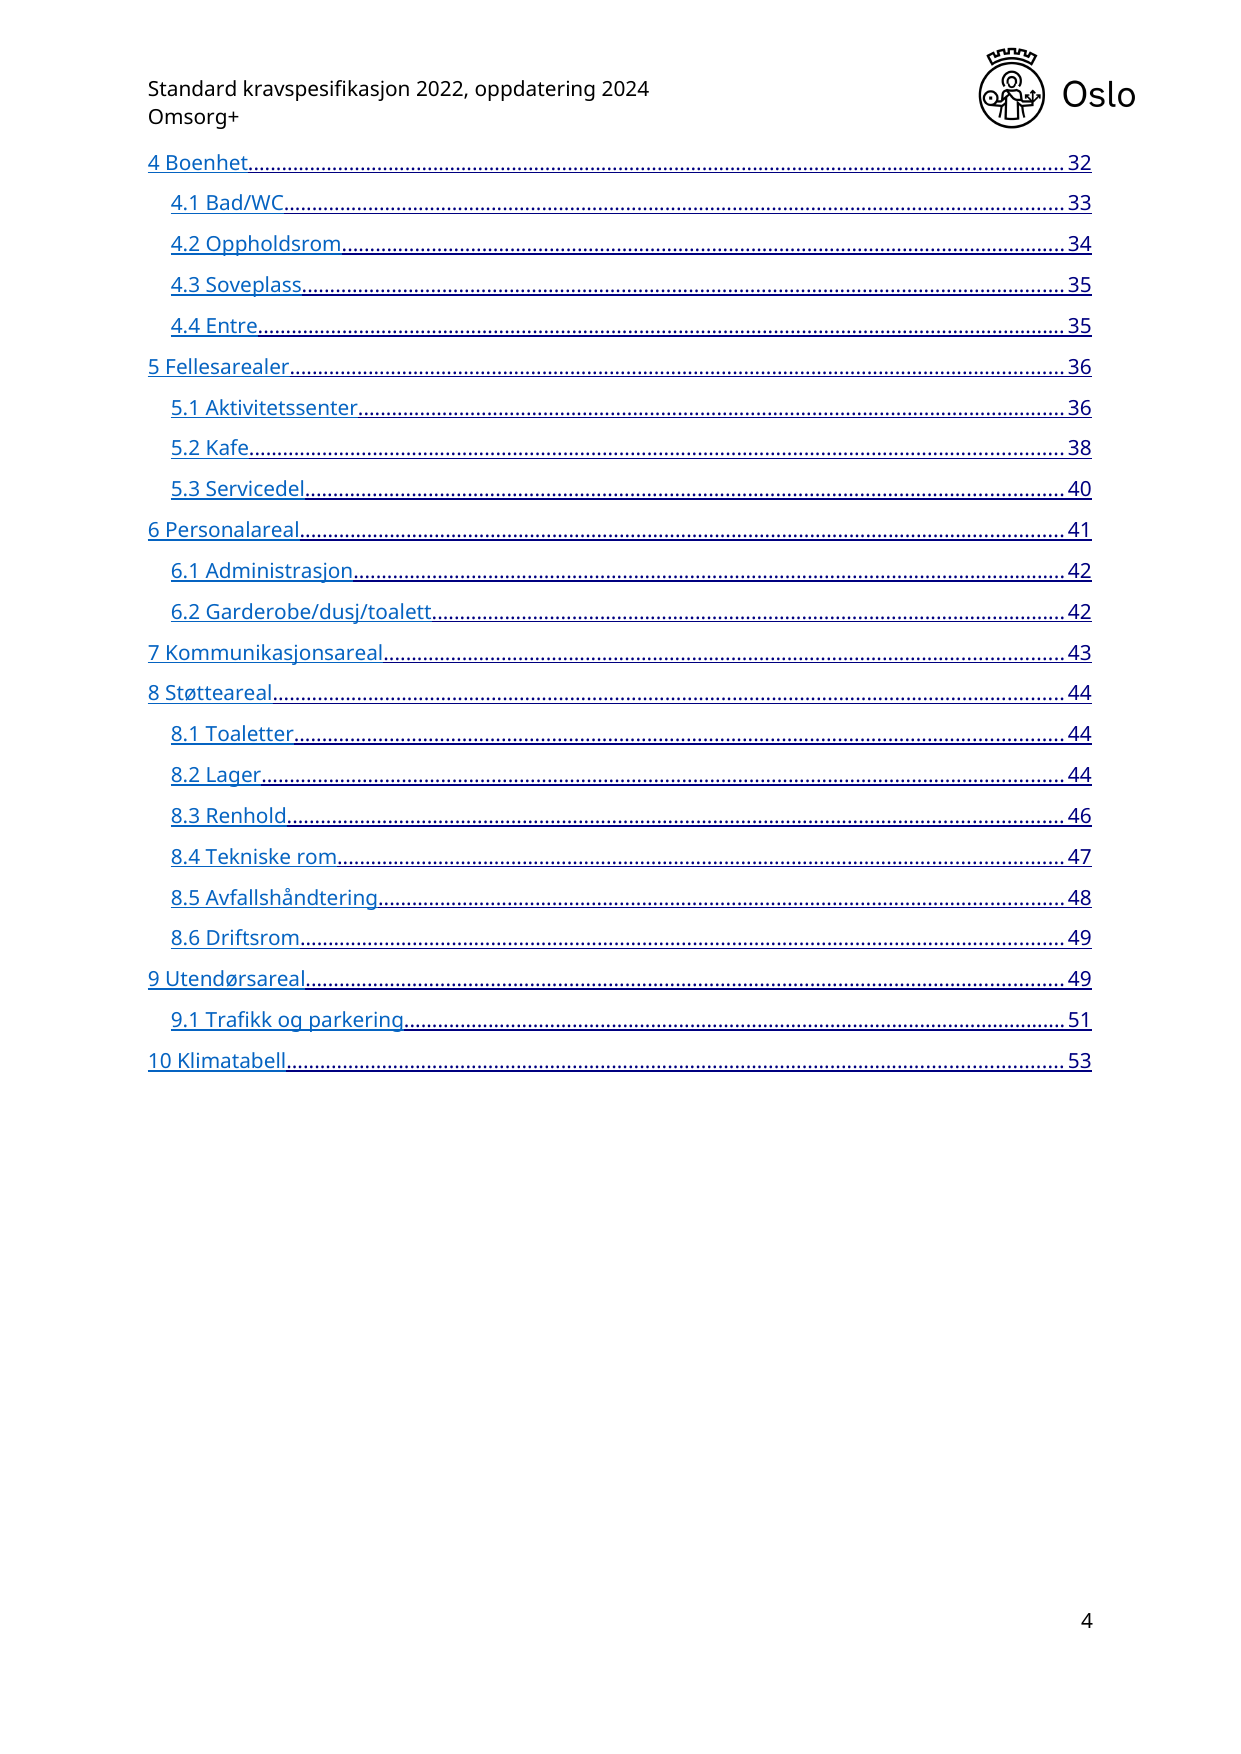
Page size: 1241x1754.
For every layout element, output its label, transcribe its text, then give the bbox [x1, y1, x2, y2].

text 4.2 Oppholdsrom 34 [171, 229, 1093, 258]
text 7 Kommunikasjonsareal 43 [148, 638, 1093, 666]
text 8.2 Lager 44 [171, 760, 1093, 788]
text 5 Fellesarealer 36 [148, 352, 1093, 380]
text 5.2 Kafe 38 [171, 433, 1093, 462]
text 6.1 Administrasjon 42 [171, 556, 1093, 584]
text 8 Støtteareal 44 [148, 678, 1093, 707]
text 8.5 Avfallshåndtering 48 [171, 883, 1093, 911]
text 6.2 Garderobe/dusj/toalett 42 [171, 597, 1093, 625]
text 8.4 Tekniske rom 47 [171, 842, 1093, 870]
text 5.1 Aktivitetssenter 36 [171, 393, 1093, 421]
text 9 Utendørsareal 49 [148, 964, 1093, 993]
text 4.3 Soveplass 35 [171, 270, 1093, 298]
text 8.6 Driftsrom 49 [171, 923, 1093, 952]
text 6 Personalareal 41 [148, 515, 1093, 543]
text 4.1 Bad/WC 33 [171, 188, 1093, 217]
text 4.4 Entre 35 [171, 311, 1093, 339]
text 8.1 Toaletter 44 [171, 719, 1093, 748]
text 8.3 Renhold 46 [171, 801, 1093, 829]
text 10 Klimatabell 53 [148, 1046, 1093, 1074]
text 5.3 Servicedel 40 [171, 474, 1093, 503]
text 4 Boenhet 32 [148, 148, 1093, 176]
text 9.1 Trafikk og parkering 51 [171, 1005, 1093, 1033]
